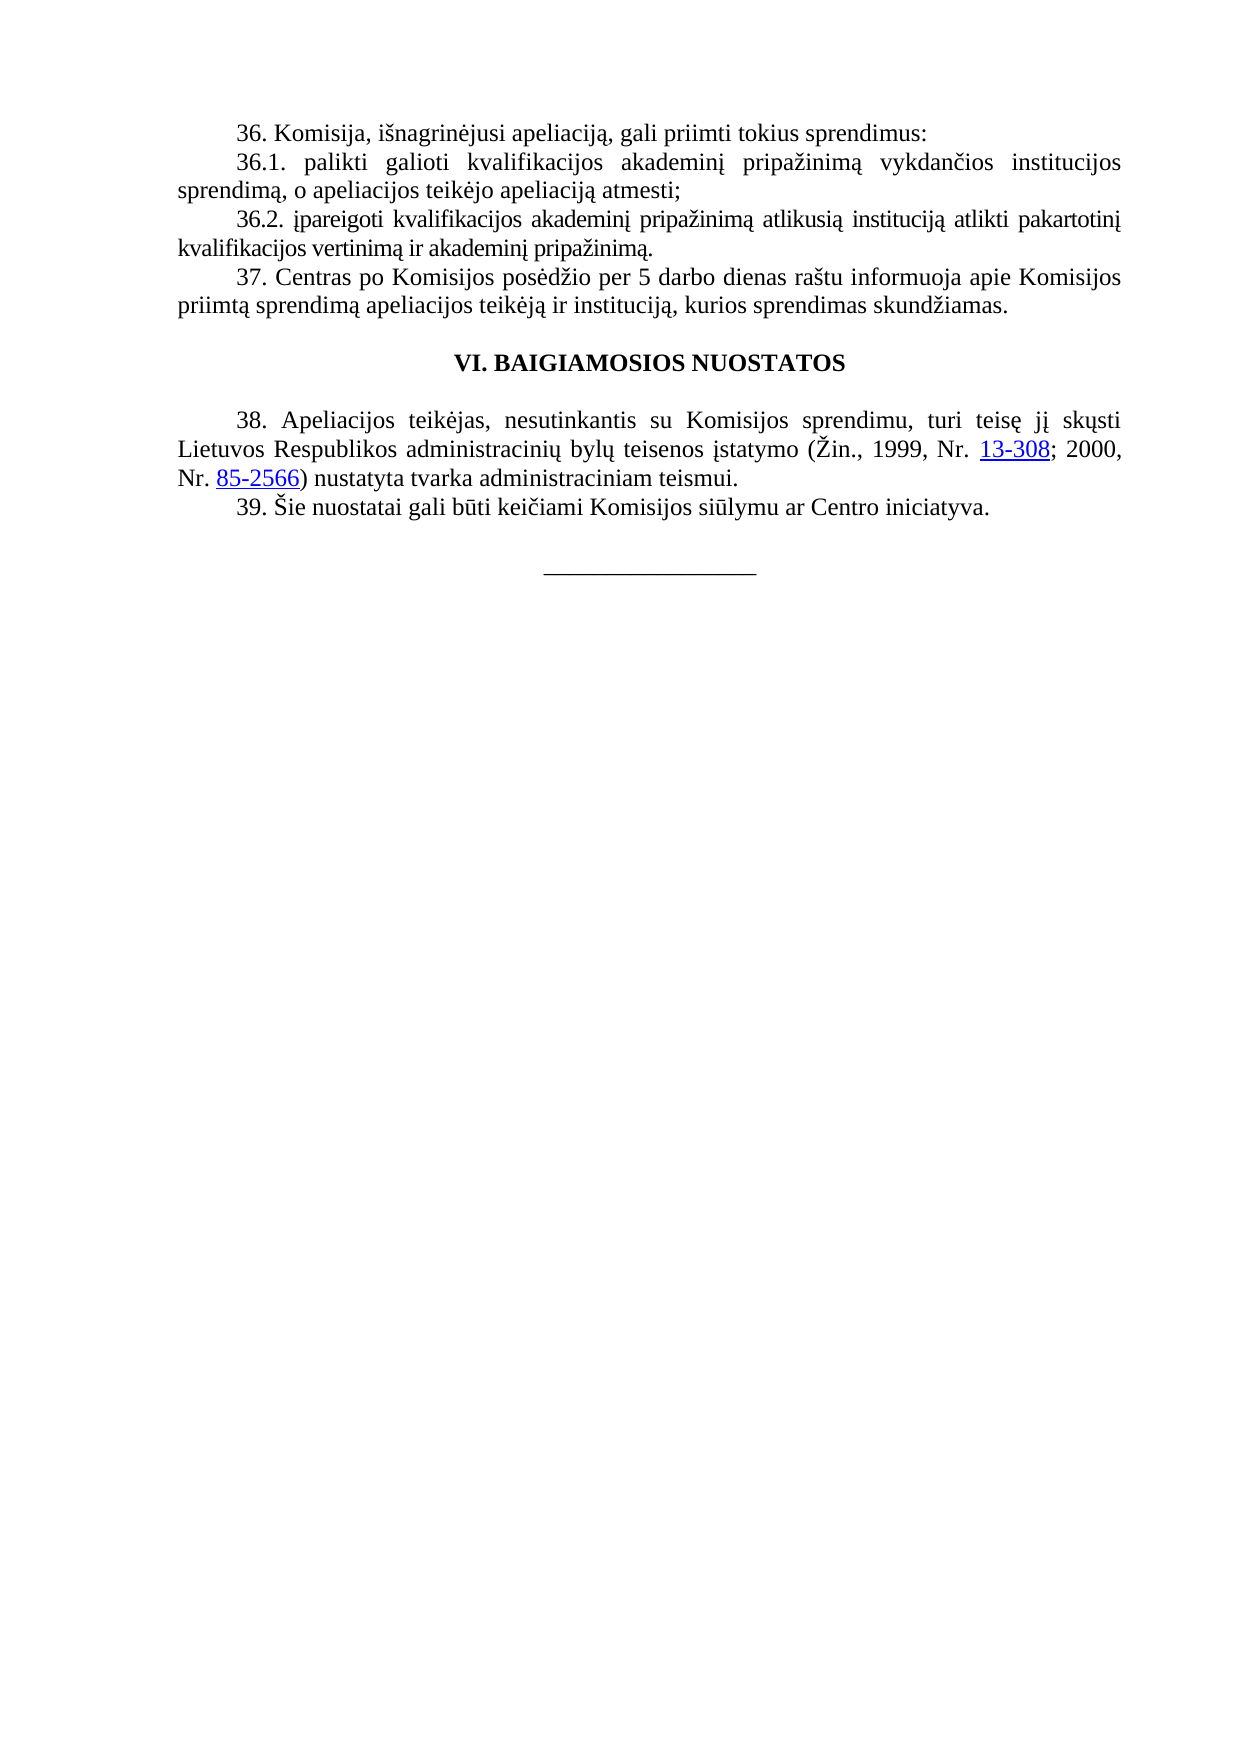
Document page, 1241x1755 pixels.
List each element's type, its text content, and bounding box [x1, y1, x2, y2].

text 36.2. įpareigoti kvalifikacijos akademinį pripažinimą atlikusią instituciją atlikti pakartotinį kvalifikacijos vertinimą ir akademinį pripažinimą. [177, 204, 1122, 262]
text 36.1. palikti galioti kvalifikacijos akademinį pripažinimą vykdančios institucijos sprendimą, o apeliacijos teikėjo apeliaciją atmesti; [177, 147, 1122, 204]
text 37. Centras po Komisijos posėdžio per 5 darbo dienas raštu informuoja apie Komisijos priimtą sprendimą apeliacijos teikėją ir instituciją, kurios sprendimas skundžiamas. [177, 262, 1122, 319]
text 36. Komisija, išnagrinėjusi apeliaciją, gali priimti tokius sprendimus: [177, 118, 1122, 147]
text _________________ [177, 549, 1122, 578]
text 39. Šie nuostatai gali būti keičiami Komisijos siūlymu ar Centro iniciatyva. [177, 492, 1122, 521]
text VI. BAIGIAMOSIOS NUOSTATOS [177, 348, 1122, 377]
text 38. Apeliacijos teikėjas, nesutinkantis su Komisijos sprendimu, turi teisę jį skųsti Lietuvos Respublikos administracinių bylų teisenos įstatymo (Žin., 1999, Nr. 13-308; 2000, Nr. 85-2566) nustatyta tvarka administraciniam teismui. [177, 406, 1122, 492]
